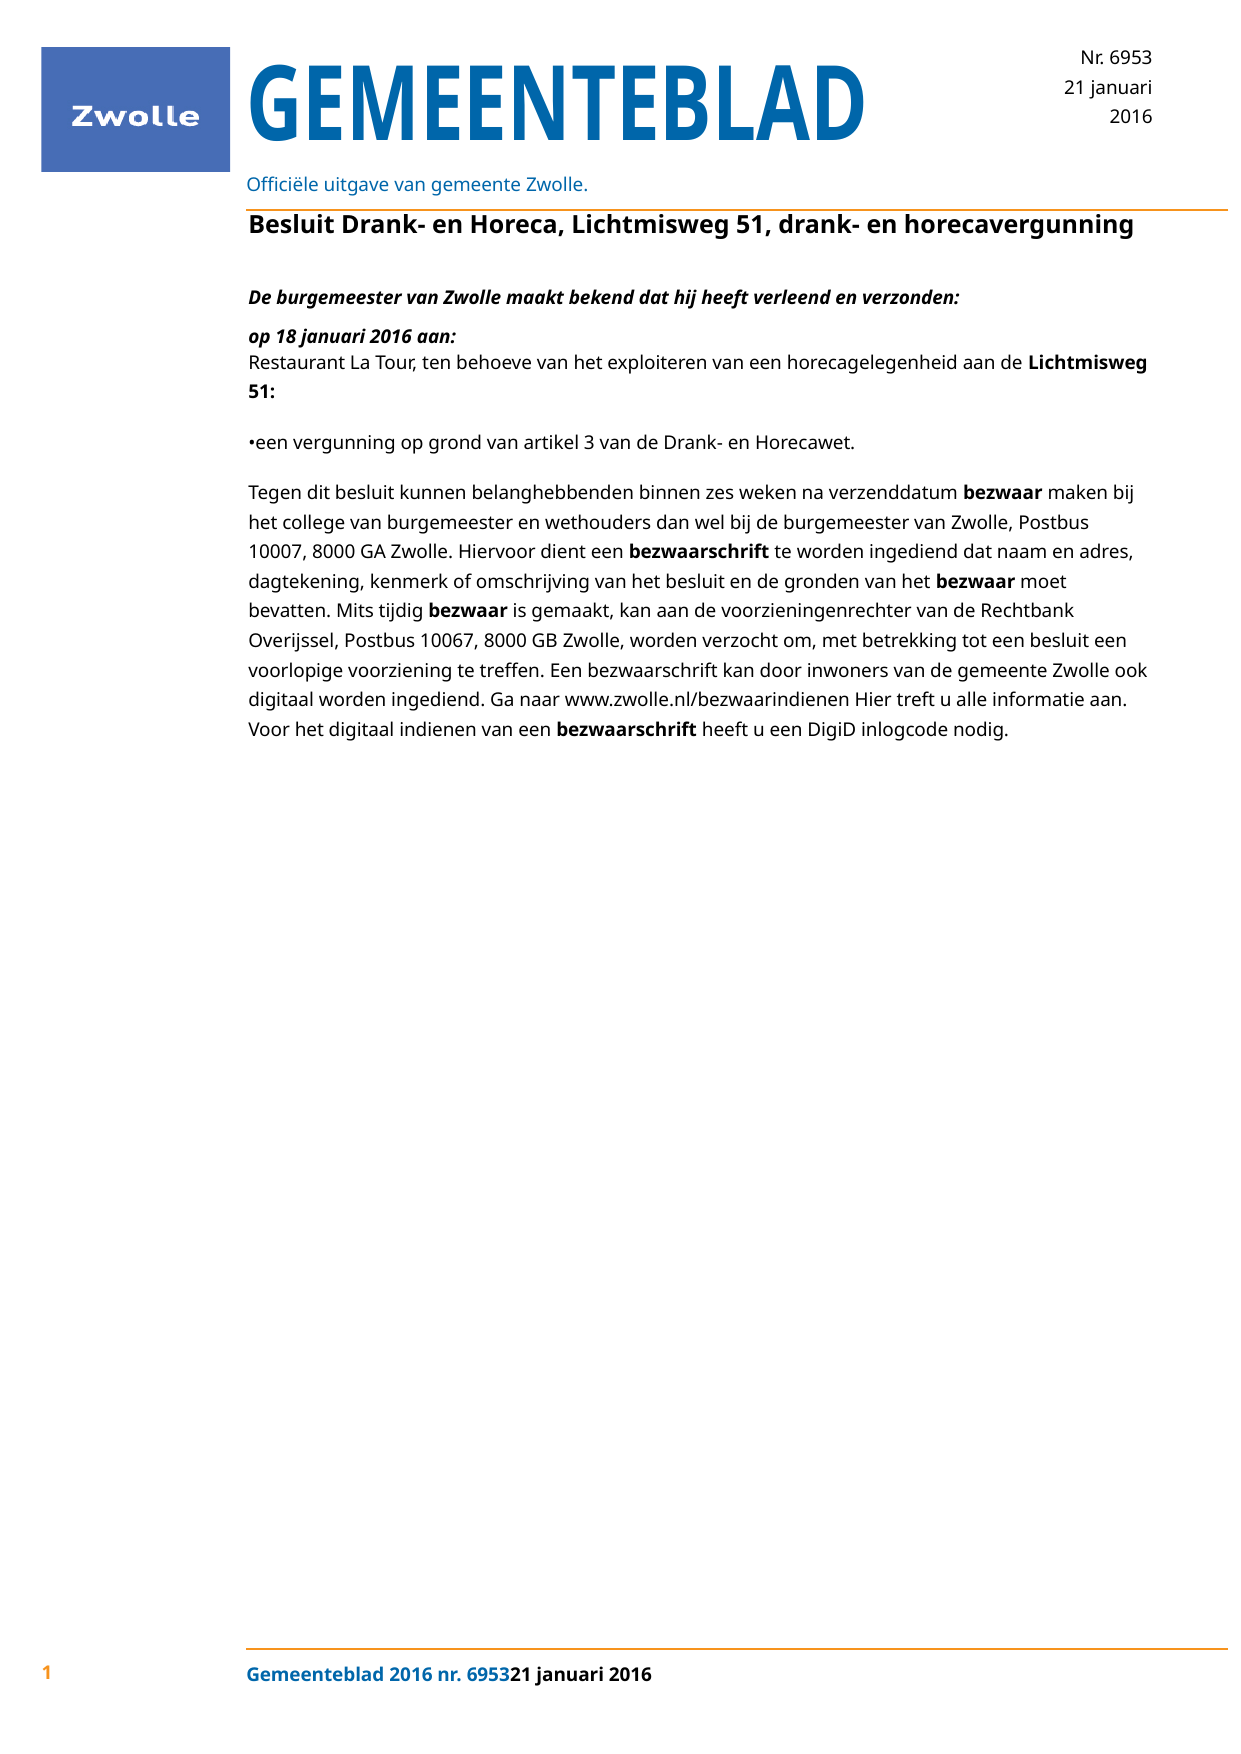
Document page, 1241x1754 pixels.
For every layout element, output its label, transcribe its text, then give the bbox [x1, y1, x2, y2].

text De burgemeester van Zwolle maakt bekend dat hij heeft verleend en verzonden: [248, 284, 1152, 309]
text Restaurant La Tour, ten behoeve van het exploiteren van een horecagelegenheid aan de Lichtmisweg 51: [248, 349, 1152, 404]
text Besluit Drank- en Horeca, Lichtmisweg 51, drank- en horecavergunning [248, 211, 1152, 241]
text •een vergunning op grond van artikel 3 van de Drank- en Horecawet. [248, 429, 1152, 454]
text op 18 januari 2016 aan: [248, 323, 1152, 349]
text Tegen dit besluit kunnen belanghebbenden binnen zes weken na verzenddatum bezwaar maken bij het college van burgemeester en wethouders dan wel bij de burgemeester van Zwolle, Postbus 10007, 8000 GA Zwolle. Hiervoor dient een bezwaarschrift te worden ingediend dat naam en adres, dagtekening, kenmerk of omschrijving van het besluit en de gronden van het bezwaar moet bevatten. Mits tijdig bezwaar is gemaakt, kan aan de voorzieningenrechter van de Rechtbank Overijssel, Postbus 10067, 8000 GB Zwolle, worden verzocht om, met betrekking tot een besluit een voorlopige voorziening te treffen. Een bezwaarschrift kan door inwoners van de gemeente Zwolle ook digitaal worden ingediend. Ga naar www.zwolle.nl/bezwaarindienen Hier treft u alle informatie aan. Voor het digitaal indienen van een bezwaarschrift heeft u een DigiD inlogcode nodig. [248, 479, 1152, 742]
picture [41, 47, 231, 172]
